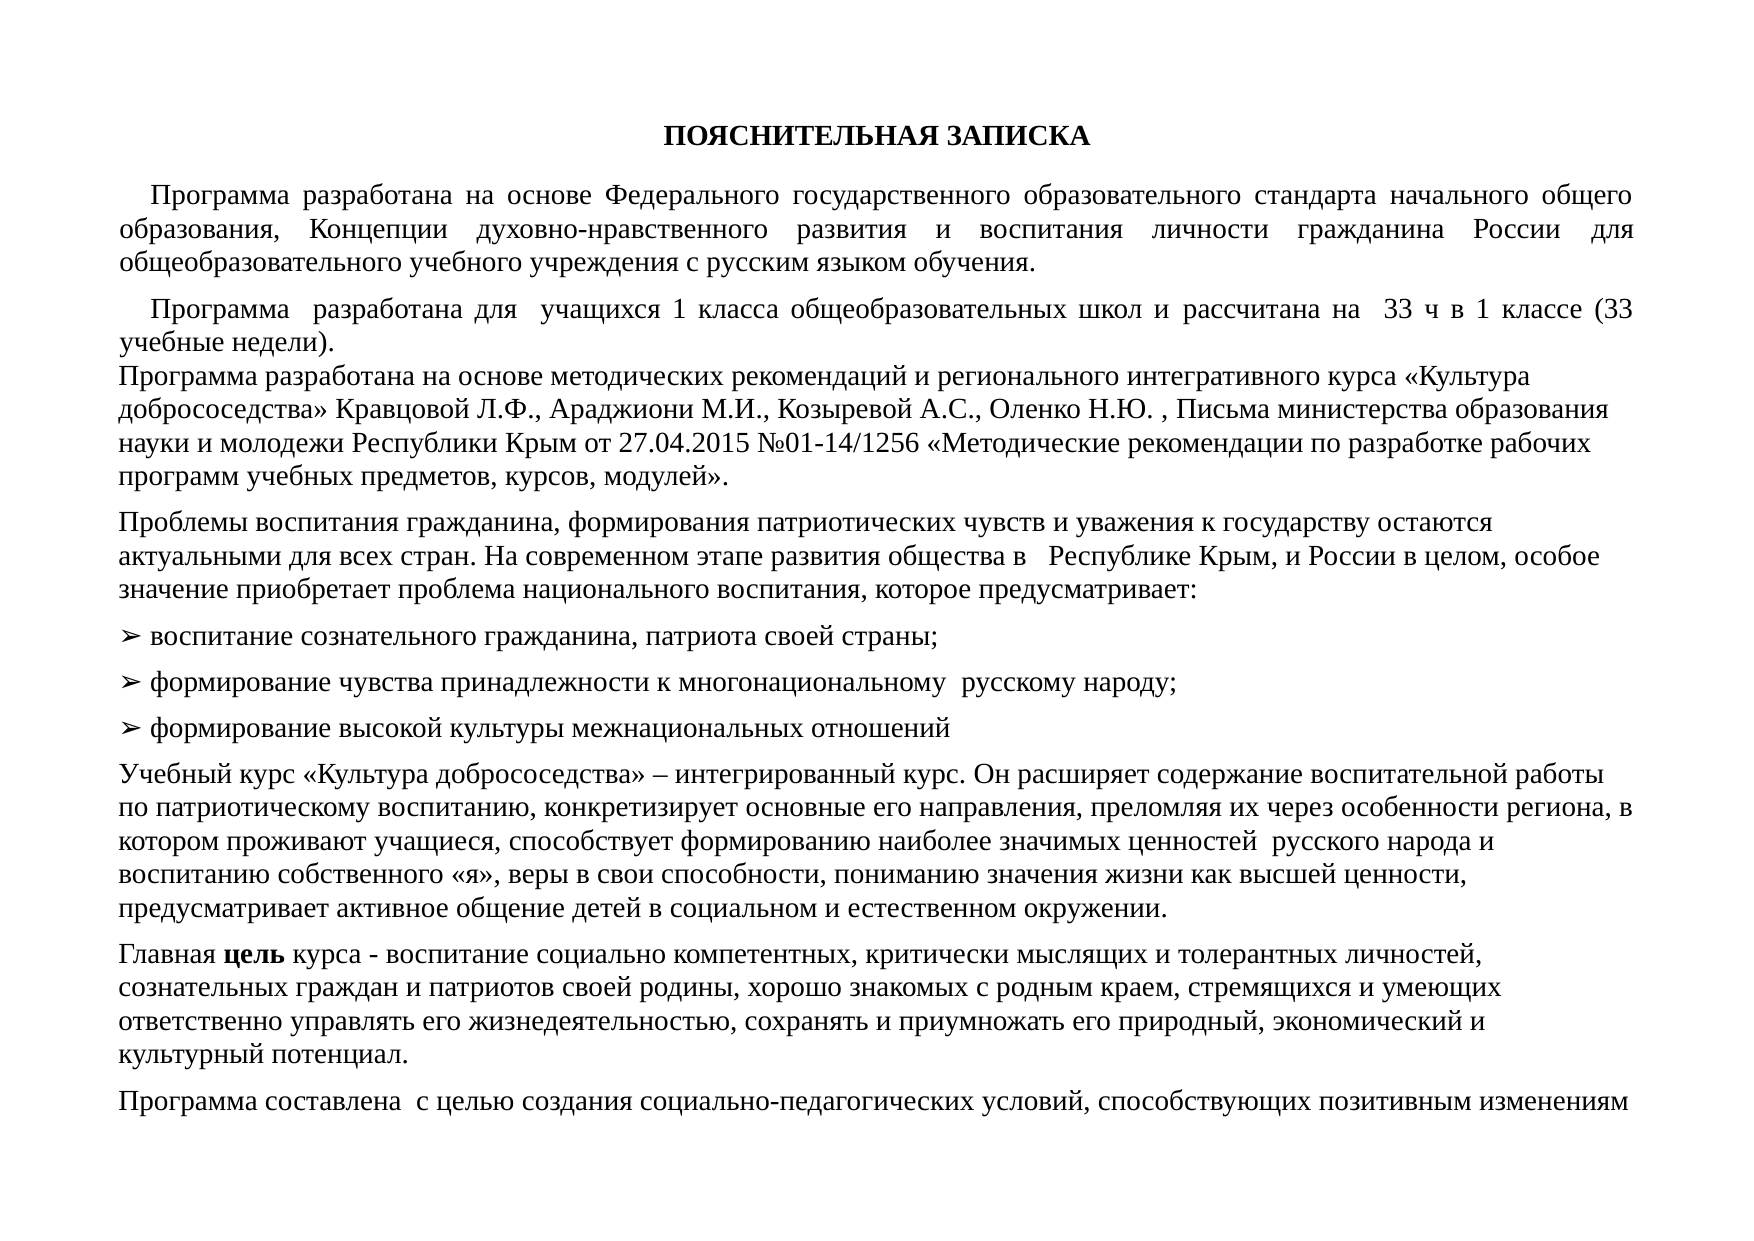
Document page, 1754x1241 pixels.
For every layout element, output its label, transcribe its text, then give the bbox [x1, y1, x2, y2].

text Проблемы воспитания гражданина, формирования патриотических чувств и уважения к государству остаются актуальными для всех стран. На современном этапе развития общества в Республике Крым, и России в целом, особое значение приобретает проблема национального воспитания, которое предусматривает: [118, 504, 1636, 605]
text Учебный курс «Культура добрососедства» – интегрированный курс. Он расширяет содержание воспитательной работы по патриотическому воспитанию, конкретизирует основные его направления, преломляя их через особенности региона, в котором проживают учащиеся, способствует формированию наиболее значимых ценностей русского народа и воспитанию собственного «я», веры в свои способности, пониманию значения жизни как высшей ценности, предусматривает активное общение детей в социальном и естественном окружении. [118, 756, 1636, 923]
text ➢ формирование чувства принадлежности к многонациональному русскому народу; [118, 664, 1636, 697]
text Программа разработана на основе Федерального государственного образовательного стандарта начального общего образования, Концепции духовно-нравственного развития и воспитания личности гражданина России для общеобразовательного учебного учреждения с русским языком обучения. [119, 177, 1634, 278]
text Главная цель курса - воспитание социально компетентных, критически мыслящих и толерантных личностей, сознательных граждан и патриотов своей родины, хорошо знакомых с родным краем, стремящихся и умеющих ответственно управлять его жизнедеятельностью, сохранять и приумножать его природный, экономический и культурный потенциал. [118, 936, 1636, 1070]
text ПОЯСНИТЕЛЬНАЯ ЗАПИСКА [118, 118, 1636, 152]
text ➢ воспитание сознательного гражданина, патриота своей страны; [118, 618, 1636, 651]
text ➢ формирование высокой культуры межнациональных отношений [118, 710, 1636, 743]
text Программа разработана на основе методических рекомендаций и регионального интегративного курса «Культура добрососедства» Кравцовой Л.Ф., Араджиони М.И., Козыревой А.С., Оленко Н.Ю. , Письма министерства образования науки и молодежи Республики Крым от 27.04.2015 №01-14/1256 «Методические рекомендации по разработке рабочих программ учебных предметов, курсов, модулей». [118, 358, 1636, 492]
text Программа составлена с целью создания социально-педагогических условий, способствующих позитивным изменениям [118, 1083, 1636, 1116]
text Программа разработана для учащихся 1 класса общеобразовательных школ и рассчитана на 33 ч в 1 классе (33 учебные недели). [119, 291, 1634, 358]
